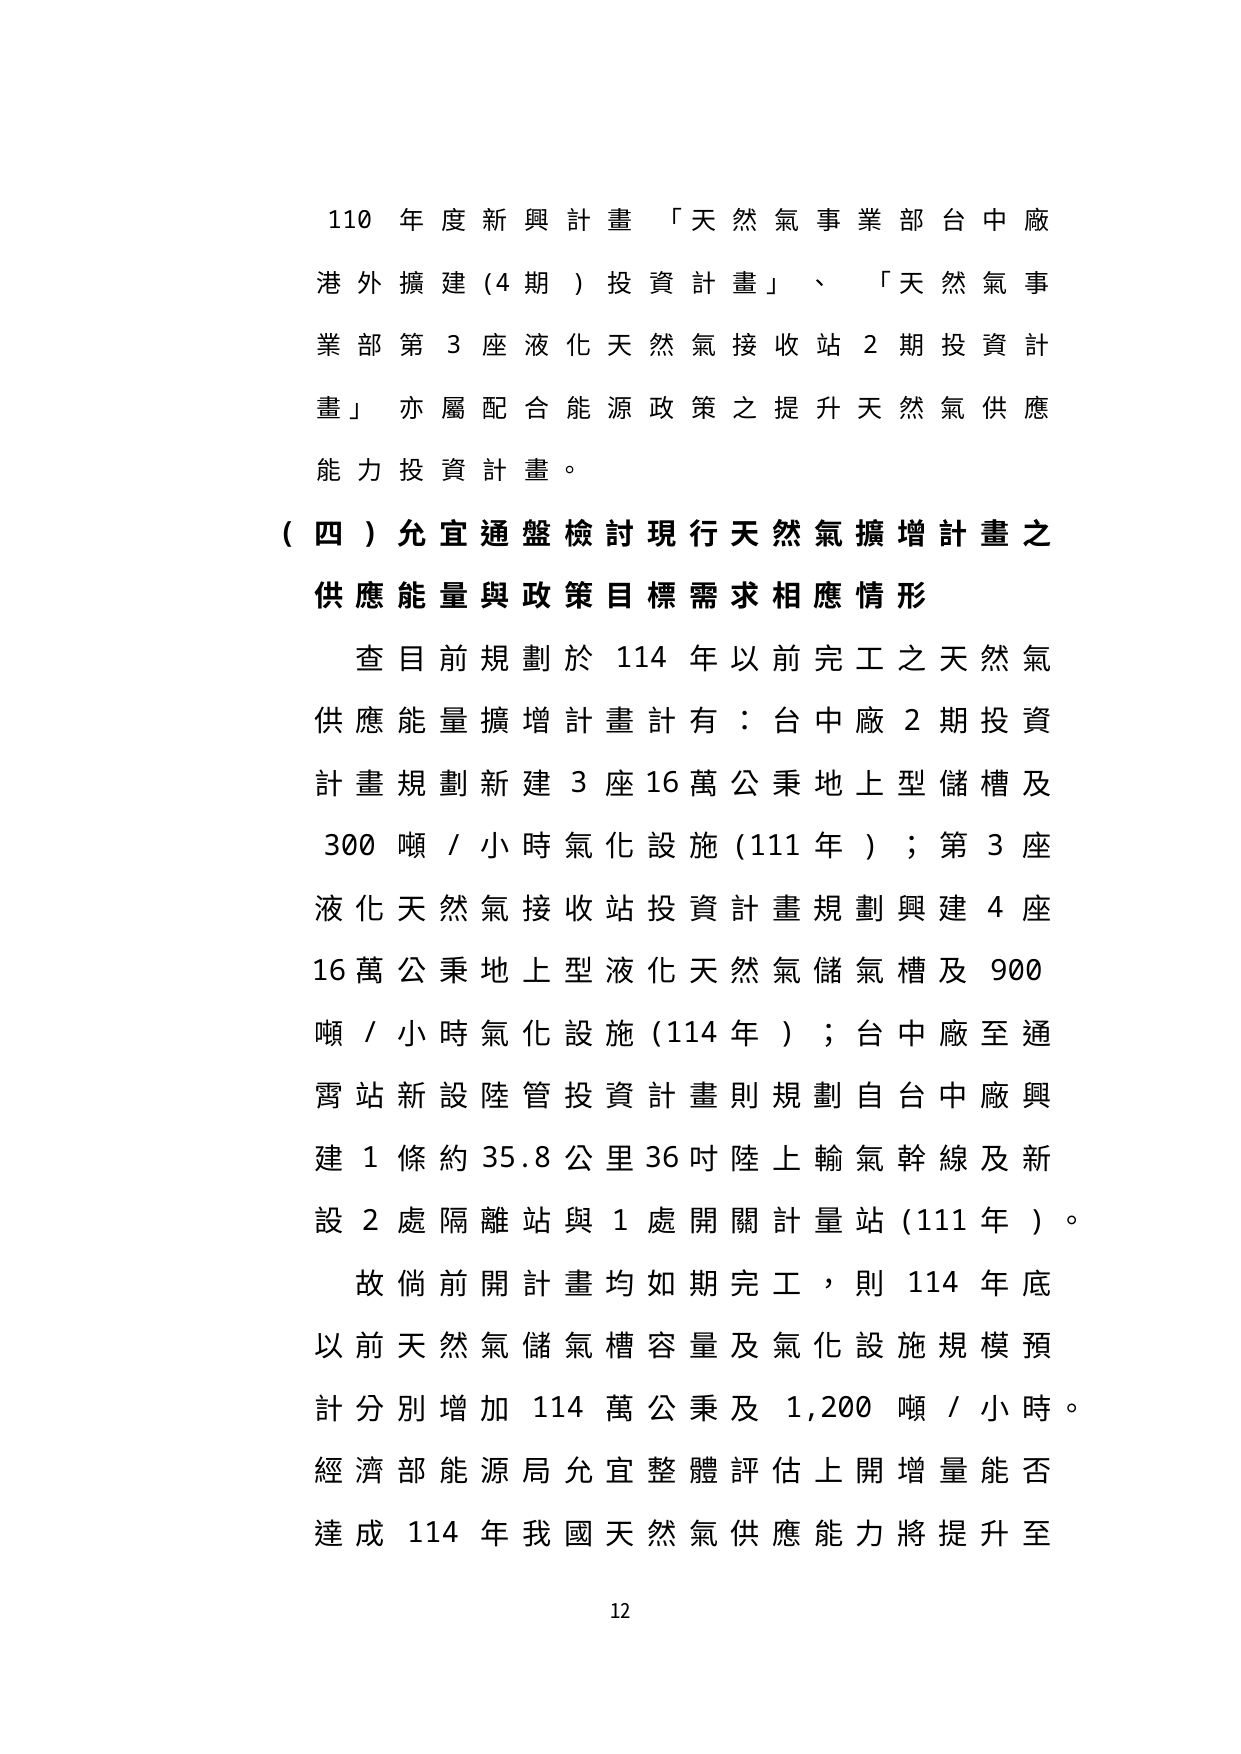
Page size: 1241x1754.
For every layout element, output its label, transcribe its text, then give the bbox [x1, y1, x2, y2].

text 查目前規劃於114年以前完工之天然氣供應能量擴增計畫計有：台中廠2期投資計畫規劃新建3座16萬公秉地上型儲槽及300噸/小時氣化設施(111年)；第3座液化天然氣接收站投資計畫規劃興建4座16萬公秉地上型液化天然氣儲氣槽及900噸/小時氣化設施(114年)；台中廠至通霄站新設陸管投資計畫則規劃自台中廠興建1條約35.8公里36吋陸上輸氣幹線及新設2處隔離站與1處開關計量站(111年)。 [271, 615, 1058, 1240]
text 故倘前開計畫均如期完工，則114年底以前天然氣儲氣槽容量及氣化設施規模預計分別增加114萬公秉及1,200噸/小時。經濟部能源局允宜整體評估上開增量能否達成114年我國天然氣供應能力將提升至2,620萬公噸/年，以及天然氣安全存量由現行7天提升至11天之目標。 [271, 1240, 1058, 1552]
text (四)允宜通盤檢討現行天然氣擴增計畫之供應能量與政策目標需求相應情形 [242, 490, 1058, 615]
text 110年度新興計畫「天然氣事業部台中廠港外擴建(4期)投資計畫」、「天然氣事業部第3座液化天然氣接收站2期投資計畫」亦屬配合能源政策之提升天然氣供應能力投資計畫。 [256, 177, 1058, 490]
